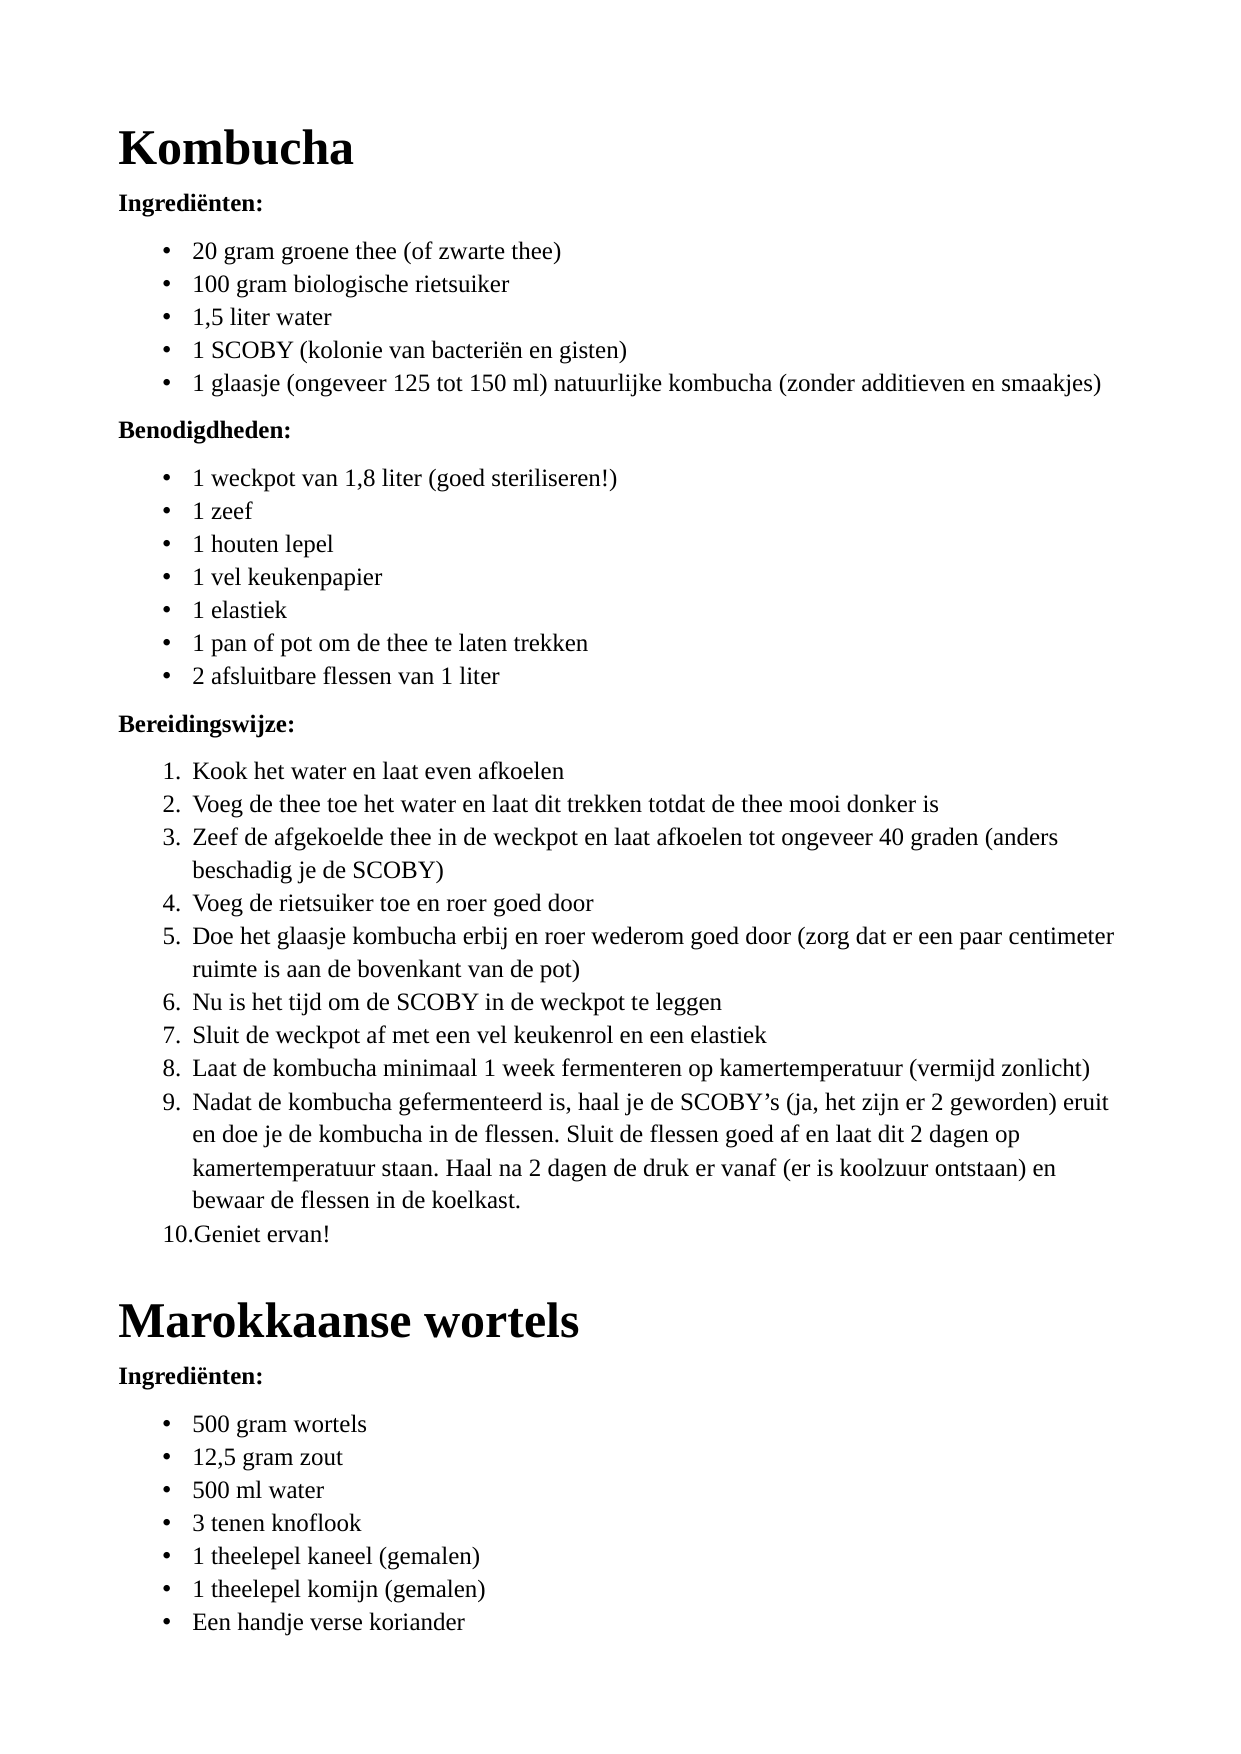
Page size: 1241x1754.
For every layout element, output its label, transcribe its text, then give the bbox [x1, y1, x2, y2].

list Voeg de rietsuiker toe en roer goed door [162, 888, 1122, 917]
list Sluit de weckpot af met een vel keukenrol en een elastiek [162, 1021, 1122, 1049]
list 1 weckpot van 1,8 liter (goed steriliseren!) [162, 463, 1122, 492]
list 1 glaasje (ongeveer 125 tot 150 ml) natuurlijke kombucha (zonder additieven en smaakjes) [162, 368, 1122, 397]
list 1 houten lepel [162, 529, 1122, 558]
text Bereidingswijze: [118, 709, 1122, 737]
list 12,5 gram zout [162, 1442, 1122, 1471]
list 1 zeef [162, 496, 1122, 525]
text Ingrediënten: [118, 188, 1122, 217]
list Nadat de kombucha gefermenteerd is, haal je de SCOBY’s (ja, het zijn er 2 geworden) eruit en doe je de kombucha in de flessen. Sluit de flessen goed af en laat dit 2 dagen op kamertemperatuur staan. Haal na 2 dagen de druk er vanaf (er is koolzuur ontstaan) en bewaar de flessen in de koelkast. [162, 1087, 1122, 1214]
list 1 vel keukenpapier [162, 562, 1122, 591]
list Geniet ervan! [162, 1219, 1122, 1247]
list 1 theelepel kaneel (gemalen) [162, 1541, 1122, 1570]
text Ingrediënten: [118, 1361, 1122, 1390]
list Nu is het tijd om de SCOBY in de weckpot te leggen [162, 987, 1122, 1016]
list Doe het glaasje kombucha erbij en roer wederom goed door (zorg dat er een paar centimeter ruimte is aan de bovenkant van de pot) [162, 921, 1122, 983]
list 100 gram biologische rietsuiker [162, 269, 1122, 297]
list Laat de kombucha minimaal 1 week fermenteren op kamertemperatuur (vermijd zonlicht) [162, 1053, 1122, 1082]
list Zeef de afgekoelde thee in de weckpot en laat afkoelen tot ongeveer 40 graden (anders beschadig je de SCOBY) [162, 822, 1122, 884]
list 1 elastiek [162, 595, 1122, 624]
list Kook het water en laat even afkoelen [162, 756, 1122, 785]
list 2 afsluitbare flessen van 1 liter [162, 661, 1122, 690]
list Voeg de thee toe het water en laat dit trekken totdat de thee mooi donker is [162, 789, 1122, 818]
list 500 ml water [162, 1475, 1122, 1504]
list 1,5 liter water [162, 302, 1122, 331]
list 20 gram groene thee (of zwarte thee) [162, 236, 1122, 264]
list 1 theelepel komijn (gemalen) [162, 1574, 1122, 1603]
list 1 pan of pot om de thee te laten trekken [162, 628, 1122, 657]
list Een handje verse koriander [162, 1607, 1122, 1636]
list 1 SCOBY (kolonie van bacteriën en gisten) [162, 335, 1122, 363]
text Benodigdheden: [118, 415, 1122, 444]
list 500 gram wortels [162, 1409, 1122, 1438]
list 3 tenen knoflook [162, 1508, 1122, 1537]
subtitle Kombucha [118, 118, 1122, 176]
subtitle Marokkaanse wortels [118, 1291, 1122, 1349]
